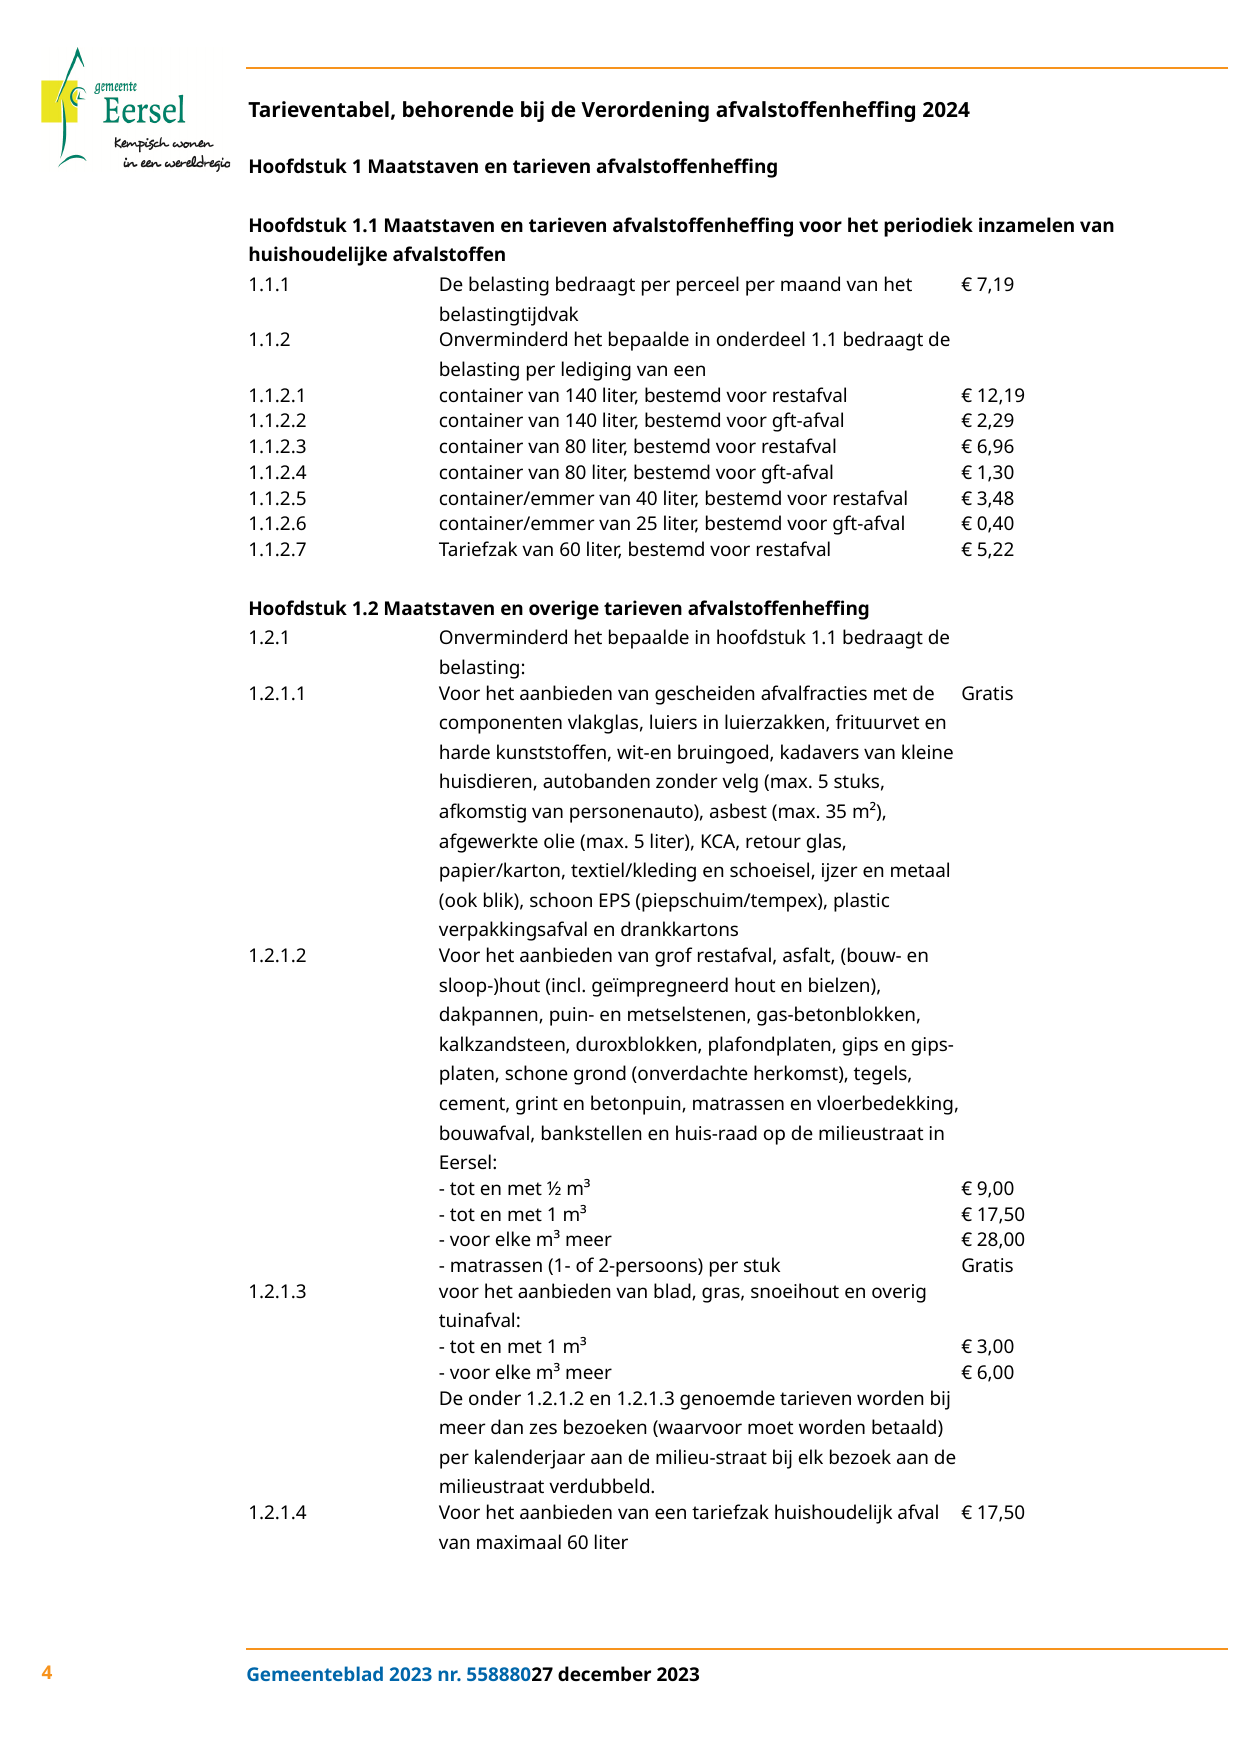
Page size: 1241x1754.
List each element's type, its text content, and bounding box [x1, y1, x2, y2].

table_cell container/emmer van 40 liter, bestemd voor restafval [439, 485, 961, 511]
table_cell [961, 327, 1152, 382]
table_cell Voor het aanbieden van een tariefzak huishoudelijk afval van maximaal 60 liter [439, 1499, 961, 1554]
table_header € 7,19 [961, 271, 1152, 327]
table_cell container van 140 liter, bestemd voor gft-afval [439, 408, 961, 433]
table_cell Gratis [961, 680, 1152, 942]
table_cell 1.2.1.2 [248, 942, 439, 1175]
table_cell € 1,30 [961, 459, 1152, 485]
table_cell € 28,00 [961, 1227, 1152, 1252]
table_cell 1.2.1.3 [248, 1278, 439, 1333]
table_cell € 6,00 [961, 1359, 1152, 1385]
table_cell - tot en met 1 m³ [439, 1201, 961, 1227]
table_cell 1.1.2.6 [248, 511, 439, 536]
text Tarieventabel, behorende bij de Verordening afvalstoffenheffing 2024 [248, 95, 1152, 123]
table_header De belasting bedraagt per perceel per maand van het belastingtijdvak [439, 271, 961, 327]
table_cell Voor het aanbieden van gescheiden afvalfracties met de componenten vlakglas, luiers in luierzakken, frituurvet en harde kunststoffen, wit-en bruingoed, kadavers van kleine huisdieren, autobanden zonder velg (max. 5 stuks, afkomstig van personenauto), asbest (max. 35 m²), afgewerkte olie (max. 5 liter), KCA, retour glas, papier/karton, textiel/kleding en schoeisel, ijzer en metaal (ook blik), schoon EPS (piepschuim/tempex), plastic verpakkingsafval en drankkartons [439, 680, 961, 942]
table_cell [961, 942, 1152, 1175]
table_cell [961, 1385, 1152, 1499]
text Hoofdstuk 1.2 Maatstaven en overige tarieven afvalstoffenheffing [248, 595, 1152, 621]
table_cell 1.1.2 [248, 327, 439, 382]
table_cell € 2,29 [961, 408, 1152, 433]
table_cell Tariefzak van 60 liter, bestemd voor restafval [439, 536, 961, 562]
text Hoofdstuk 1.1 Maatstaven en tarieven afvalstoffenheffing voor het periodiek inzamelen van huishoudelijke afvalstoffen [248, 212, 1152, 267]
table_cell Gratis [961, 1252, 1152, 1278]
table_cell - voor elke m³ meer [439, 1227, 961, 1252]
table_cell - tot en met 1 m³ [439, 1333, 961, 1359]
table_cell [248, 1175, 439, 1201]
table_header 1.2.1 [248, 625, 439, 680]
table_cell Voor het aanbieden van grof restafval, asfalt, (bouw- en sloop-)hout (incl. geïmpregneerd hout en bielzen), dakpannen, puin- en metselstenen, gas-betonblokken, kalkzandsteen, duroxblokken, plafondplaten, gips en gips-platen, schone grond (onverdachte herkomst), tegels, cement, grint en betonpuin, matrassen en vloerbedekking, bouwafval, bankstellen en huis-raad op de milieustraat in Eersel: [439, 942, 961, 1175]
table_cell € 5,22 [961, 536, 1152, 562]
table_cell container van 140 liter, bestemd voor restafval [439, 382, 961, 408]
table_header 1.1.1 [248, 271, 439, 327]
table_cell [248, 1201, 439, 1227]
table_cell - matrassen (1- of 2-persoons) per stuk [439, 1252, 961, 1278]
table_cell € 3,48 [961, 485, 1152, 511]
table_cell € 6,96 [961, 434, 1152, 459]
table_cell [248, 1385, 439, 1499]
table_cell € 17,50 [961, 1499, 1152, 1554]
table_cell € 0,40 [961, 511, 1152, 536]
table_header [961, 625, 1152, 680]
table_cell [248, 1359, 439, 1385]
table_cell 1.2.1.1 [248, 680, 439, 942]
table_cell - tot en met ½ m³ [439, 1175, 961, 1201]
table_cell € 12,19 [961, 382, 1152, 408]
table_cell [248, 1333, 439, 1359]
table_cell De onder 1.2.1.2 en 1.2.1.3 genoemde tarieven worden bij meer dan zes bezoeken (waarvoor moet worden betaald) per kalenderjaar aan de milieu-straat bij elk bezoek aan de milieustraat verdubbeld. [439, 1385, 961, 1499]
table_cell 1.1.2.2 [248, 408, 439, 433]
table_cell Onverminderd het bepaalde in onderdeel 1.1 bedraagt de belasting per lediging van een [439, 327, 961, 382]
table_header Onverminderd het bepaalde in hoofdstuk 1.1 bedraagt de belasting: [439, 625, 961, 680]
table_cell 1.1.2.3 [248, 434, 439, 459]
table_cell € 9,00 [961, 1175, 1152, 1201]
table_cell container/emmer van 25 liter, bestemd voor gft-afval [439, 511, 961, 536]
table_cell 1.1.2.1 [248, 382, 439, 408]
table_cell voor het aanbieden van blad, gras, snoeihout en overig tuinafval: [439, 1278, 961, 1333]
table_cell container van 80 liter, bestemd voor gft-afval [439, 459, 961, 485]
table_cell - voor elke m³ meer [439, 1359, 961, 1385]
table_cell [248, 1227, 439, 1252]
picture [41, 47, 231, 172]
table_cell € 3,00 [961, 1333, 1152, 1359]
text Hoofdstuk 1 Maatstaven en tarieven afvalstoffenheffing [248, 153, 1152, 179]
table_cell container van 80 liter, bestemd voor restafval [439, 434, 961, 459]
table_cell 1.1.2.4 [248, 459, 439, 485]
table_cell 1.2.1.4 [248, 1499, 439, 1554]
table_cell [248, 1252, 439, 1278]
table_cell € 17,50 [961, 1201, 1152, 1227]
table_cell 1.1.2.5 [248, 485, 439, 511]
table_cell [961, 1278, 1152, 1333]
table_cell 1.1.2.7 [248, 536, 439, 562]
